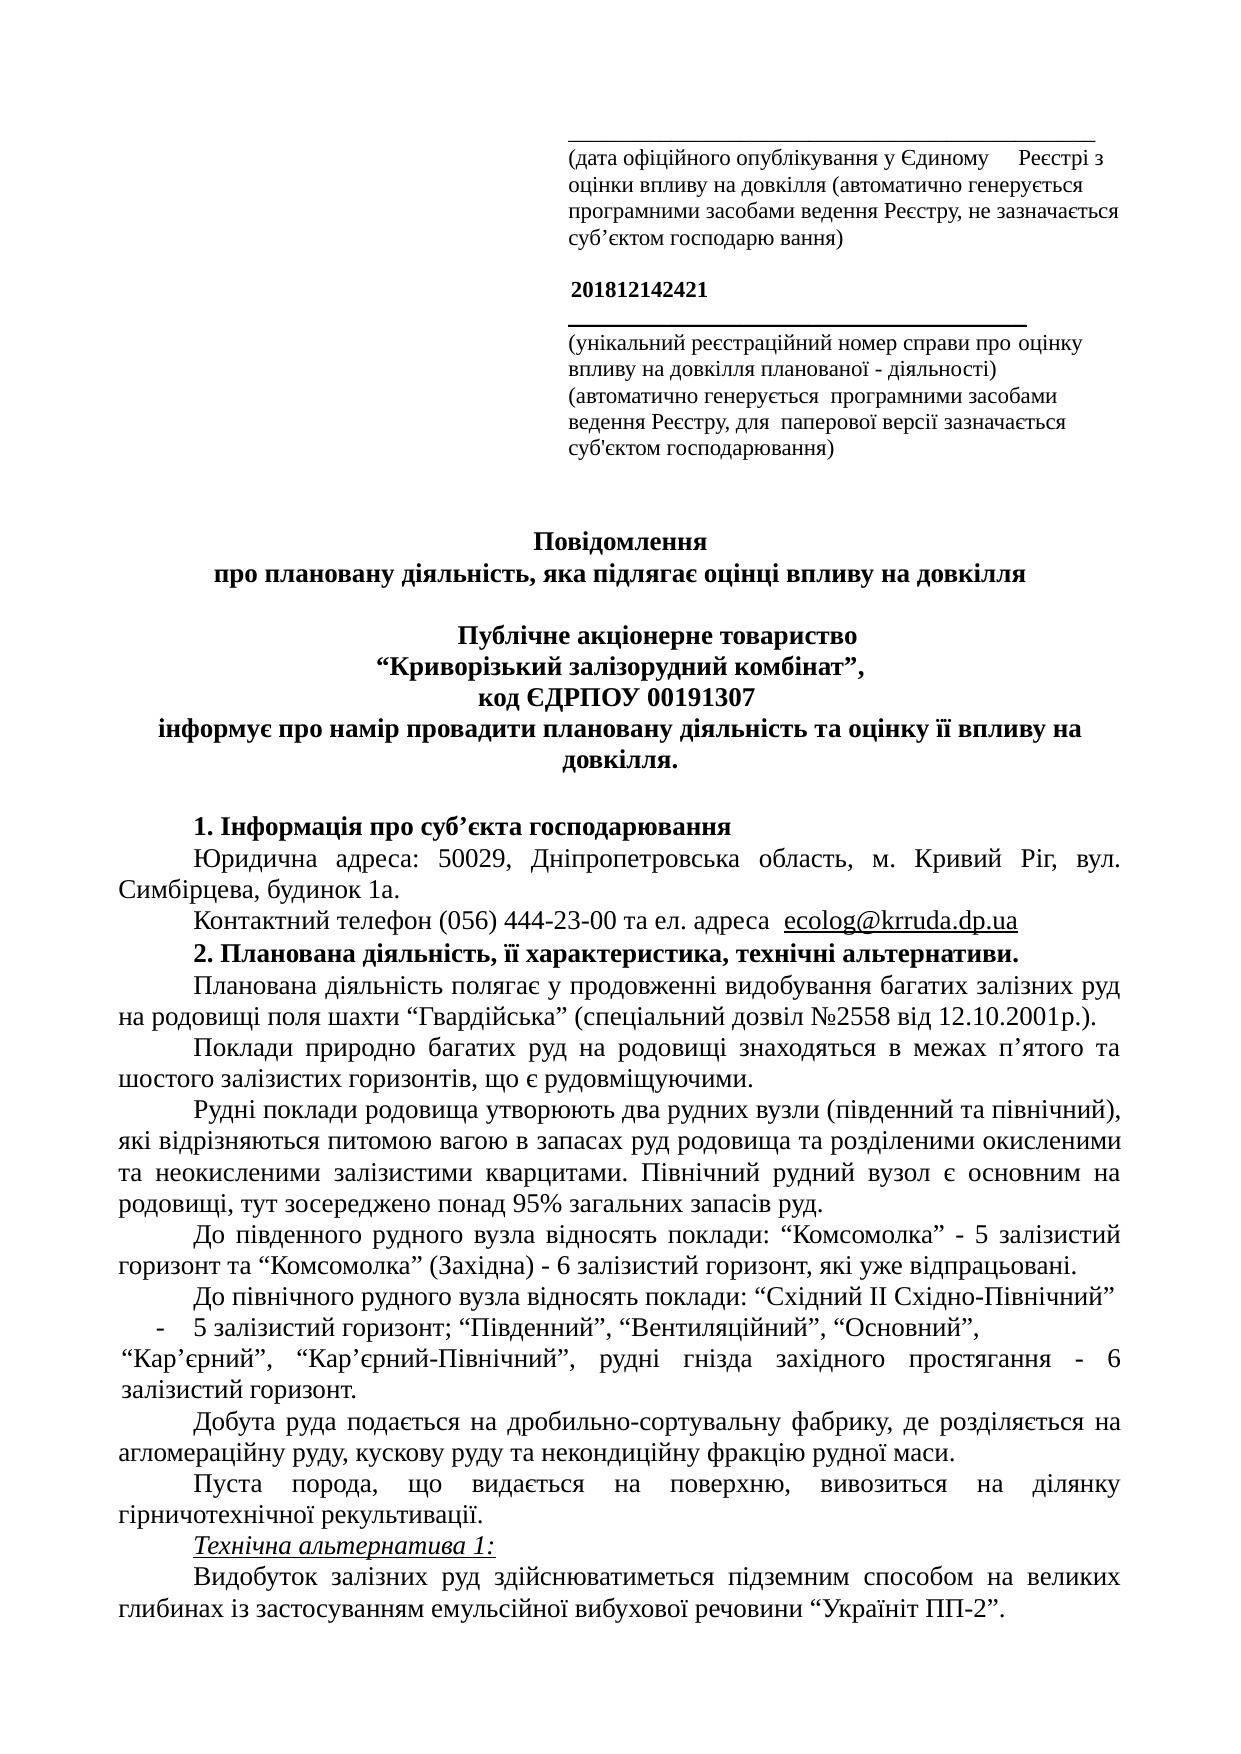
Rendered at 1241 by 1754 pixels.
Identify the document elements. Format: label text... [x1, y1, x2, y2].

text “Криворізький залізорудний комбінат”, [118, 650, 1122, 681]
text 2. Планована діяльність, її характеристика, технічні альтернативи. [118, 935, 1122, 969]
text До північного рудного вузла відносять поклади: “Східний II Східно-Північний” [118, 1280, 1122, 1311]
text Пуста порода, що видається на поверхню, вивозиться на ділянку гірничотехнічної рекультивації. [118, 1467, 1122, 1529]
text (дата офіційного опублікування у Єдиному Реєстрі з оцінки впливу на довкілля (автоматично генерується програмними засобами ведення Реєстру, не зазначається суб’єктом господарю вання) [118, 144, 1122, 250]
text 201812142421 [118, 276, 1122, 303]
text До південного рудного вузла відносять поклади: “Комсомолка” - 5 залізистий горизонт та “Комсомолка” (Західна) - 6 залізистий горизонт, які уже відпрацьовані. [118, 1218, 1122, 1280]
text код ЄДРПОУ 00191307 [118, 681, 1122, 712]
text Контактний телефон (056) 444-23-00 та ел. адреса ecolog@krruda.dp.ua [118, 904, 1122, 935]
text Технічна альтернатива 1: [118, 1529, 1122, 1561]
text (унікальний реєстраційний номер справи про оцінку впливу на довкілля планованої - діяльності) (автоматично генерується програмними засобами ведення Реєстру, для паперової версії зазначається суб'єктом господарювання) [118, 329, 1122, 461]
text Юридична адреса: 50029, Дніпропетровська область, м. Кривий Ріг, вул. Симбірцева, будинок 1а. [118, 842, 1122, 904]
text інформує про намір провадити плановану діяльність та оцінку її впливу на довкілля. [118, 712, 1122, 775]
text Повідомлення [118, 526, 1122, 557]
text Рудні поклади родовища утворюють два рудних вузли (південний та північний), які відрізняються питомою вагою в запасах руд родовища та розділеними окисленими та неокисленими залізистими кварцитами. Північний рудний вузол є основним на родовищі, тут зосереджено понад 95% загальних запасів руд. [118, 1093, 1122, 1218]
text Поклади природно багатих руд на родовищі знаходяться в межах п’ятого та шостого залізистих горизонтів, що є рудовміщуючими. [118, 1031, 1122, 1093]
text ______________________________________________ [118, 118, 1122, 144]
list “Кар’єрний”, “Кар’єрний-Північний”, рудні гнізда західного простягання - 6 залізистий горизонт. [84, 1342, 1122, 1405]
text Публічне акціонерне товариство [118, 619, 1122, 650]
text Планована діяльність полягає у продовженні видобування багатих залізних руд на родовищі поля шахти “Гвардійська” (спеціальний дозвіл №2558 від 12.10.2001р.). [118, 969, 1122, 1031]
text про плановану діяльність, яка підлягає оцінці впливу на довкілля [118, 557, 1122, 588]
text ________________________________________ [118, 303, 1122, 329]
text Видобуток залізних руд здійснюватиметься підземним способом на великих глибинах із застосуванням емульсійної вибухової речовини “Україніт ПП-2”. [118, 1561, 1122, 1623]
text Добута руда подається на дробильно-сортувальну фабрику, де розділяється на агломераційну руду, кускову руду та некондиційну фракцію рудної маси. [118, 1405, 1122, 1467]
list 5 залізистий горизонт; “Південний”, “Вентиляційний”, “Основний”, [156, 1311, 1122, 1342]
text 1. Інформація про суб’єкта господарювання [118, 808, 1122, 842]
